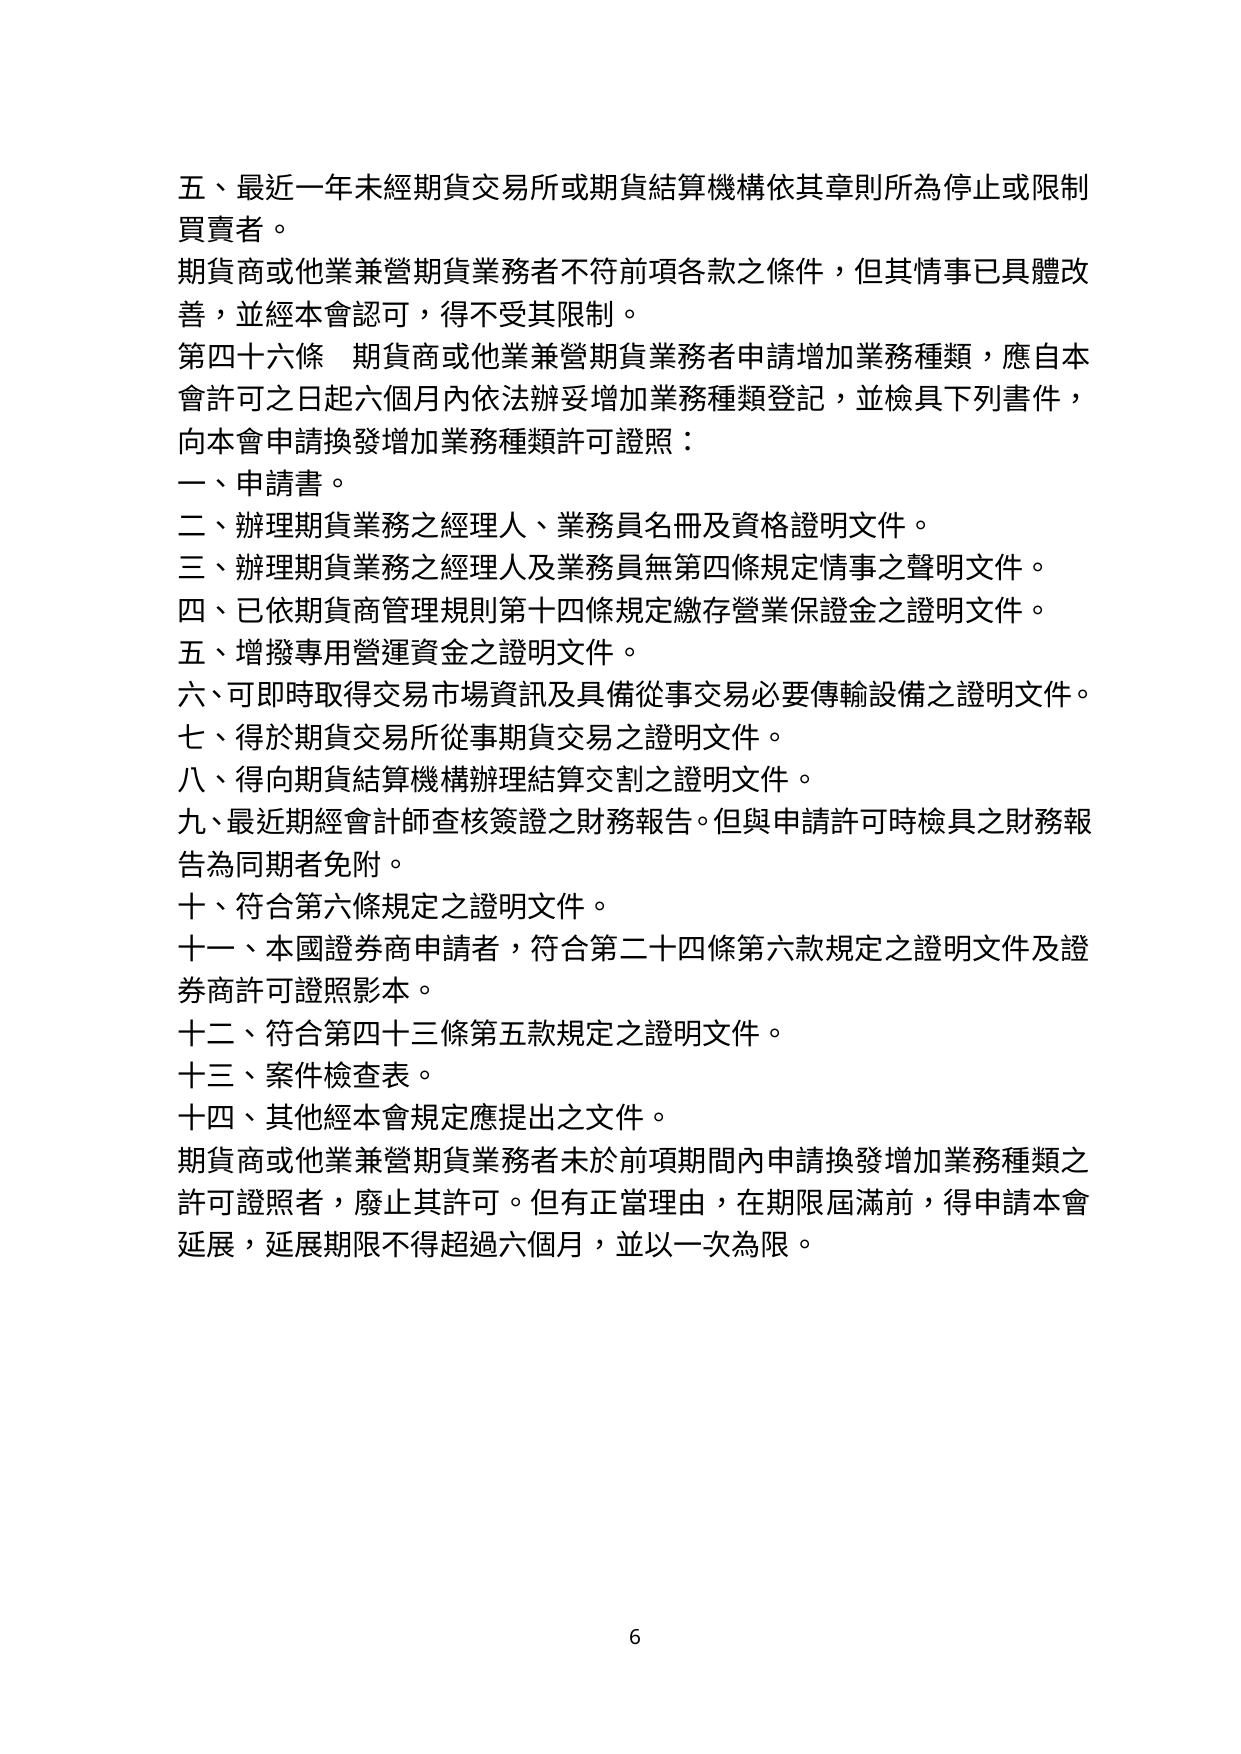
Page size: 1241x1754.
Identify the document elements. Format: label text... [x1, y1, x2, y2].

text 期貨商或他業兼營期貨業務者不符前項各款之條件，但其情事已具體改善，並經本會認可，得不受其限制。 [177, 249, 1092, 334]
text 七、得於期貨交易所從事期貨交易之證明文件。 [177, 714, 1092, 757]
text 四、已依期貨商管理規則第十四條規定繳存營業保證金之證明文件。 [177, 587, 1092, 630]
text 十一、本國證券商申請者，符合第二十四條第六款規定之證明文件及證券商許可證照影本。 [177, 926, 1092, 1010]
text 三、辦理期貨業務之經理人及業務員無第四條規定情事之聲明文件。 [177, 545, 1092, 587]
text 十二、符合第四十三條第五款規定之證明文件。 [177, 1010, 1092, 1053]
text 九、最近期經會計師查核簽證之財務報告。但與申請許可時檢具之財務報告為同期者免附。 [177, 799, 1092, 883]
text 十四、其他經本會規定應提出之文件。 [177, 1095, 1092, 1137]
text 五、增撥專用營運資金之證明文件。 [177, 630, 1092, 672]
text 十、符合第六條規定之證明文件。 [177, 883, 1092, 926]
text 一、申請書。 [177, 461, 1092, 503]
text 八、得向期貨結算機構辦理結算交割之證明文件。 [177, 757, 1092, 799]
text 期貨商或他業兼營期貨業務者未於前項期間內申請換發增加業務種類之許可證照者，廢止其許可。但有正當理由，在期限屆滿前，得申請本會延展，延展期限不得超過六個月，並以一次為限。 [177, 1137, 1092, 1264]
text 第四十六條 期貨商或他業兼營期貨業務者申請增加業務種類，應自本會許可之日起六個月內依法辦妥增加業務種類登記，並檢具下列書件，向本會申請換發增加業務種類許可證照： [177, 334, 1092, 461]
text 六、可即時取得交易市場資訊及具備從事交易必要傳輸設備之證明文件。 [177, 672, 1092, 714]
text 五、最近一年未經期貨交易所或期貨結算機構依其章則所為停止或限制買賣者。 [177, 164, 1092, 249]
text 十三、案件檢查表。 [177, 1053, 1092, 1095]
text 二、辦理期貨業務之經理人、業務員名冊及資格證明文件。 [177, 503, 1092, 545]
